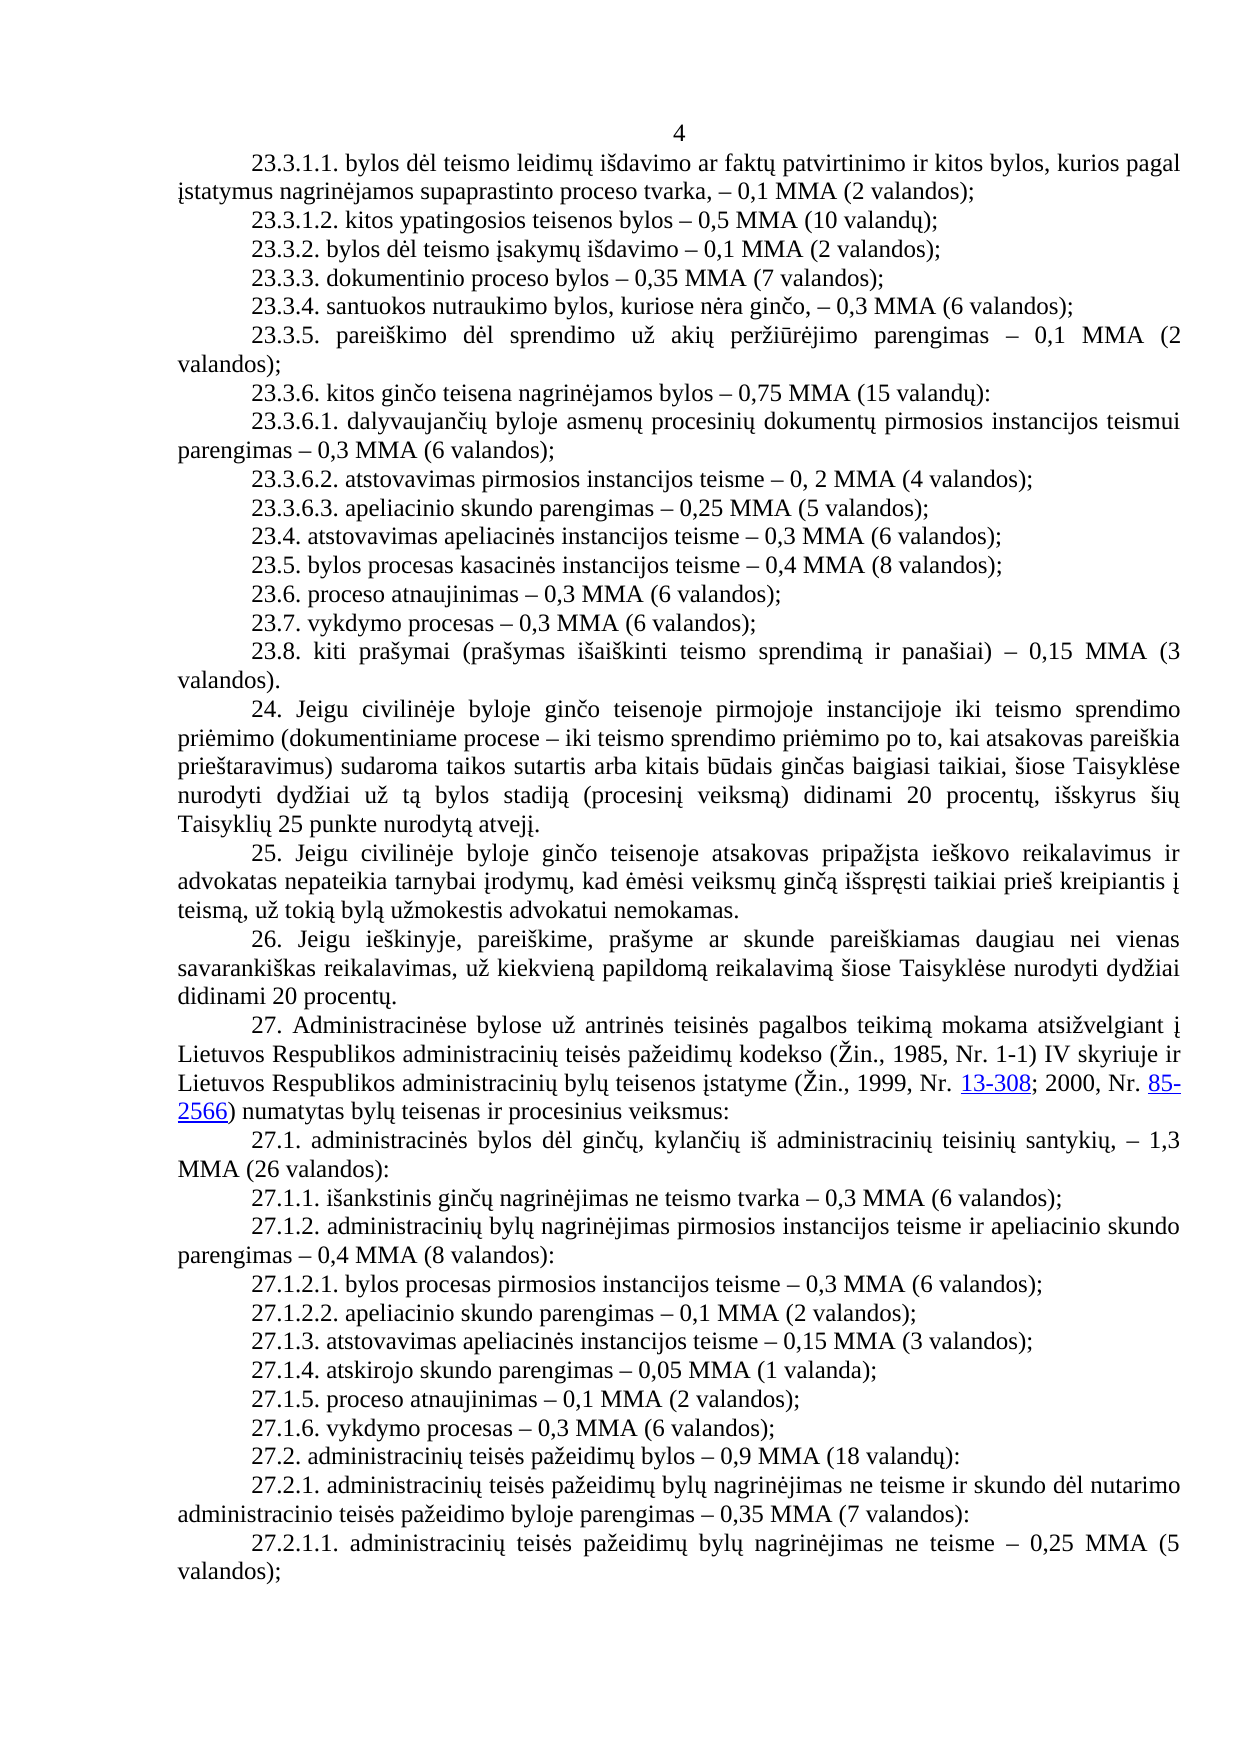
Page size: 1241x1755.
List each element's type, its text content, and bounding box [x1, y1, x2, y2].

text 23.3.4. santuokos nutraukimo bylos, kuriose nėra ginčo, – 0,3 MMA (6 valandos); [177, 291, 1181, 320]
text 25. Jeigu civilinėje byloje ginčo teisenoje atsakovas pripažįsta ieškovo reikalavimus ir advokatas nepateikia tarnybai įrodymų, kad ėmėsi veiksmų ginčą išspręsti taikiai prieš kreipiantis į teismą, už tokią bylą užmokestis advokatui nemokamas. [177, 838, 1181, 924]
text 23.3.1.2. kitos ypatingosios teisenos bylos – 0,5 MMA (10 valandų); [177, 205, 1181, 234]
text 23.3.6. kitos ginčo teisena nagrinėjamos bylos – 0,75 MMA (15 valandų): [177, 378, 1181, 406]
text 23.7. vykdymo procesas – 0,3 MMA (6 valandos); [177, 608, 1181, 636]
text 27.1.2. administracinių bylų nagrinėjimas pirmosios instancijos teisme ir apeliacinio skundo parengimas – 0,4 MMA (8 valandos): [177, 1211, 1181, 1269]
text 27.1.3. atstovavimas apeliacinės instancijos teisme – 0,15 MMA (3 valandos); [177, 1326, 1181, 1355]
text 23.3.6.3. apeliacinio skundo parengimas – 0,25 MMA (5 valandos); [177, 493, 1181, 521]
text 27.2.1. administracinių teisės pažeidimų bylų nagrinėjimas ne teisme ir skundo dėl nutarimo administracinio teisės pažeidimo byloje parengimas – 0,35 MMA (7 valandos): [177, 1470, 1181, 1528]
text 23.3.3. dokumentinio proceso bylos – 0,35 MMA (7 valandos); [177, 263, 1181, 291]
text 26. Jeigu ieškinyje, pareiškime, prašyme ar skunde pareiškiamas daugiau nei vienas savarankiškas reikalavimas, už kiekvieną papildomą reikalavimą šiose Taisyklėse nurodyti dydžiai didinami 20 procentų. [177, 924, 1181, 1010]
text 23.3.6.1. dalyvaujančių byloje asmenų procesinių dokumentų pirmosios instancijos teismui parengimas – 0,3 MMA (6 valandos); [177, 406, 1181, 464]
text 23.5. bylos procesas kasacinės instancijos teisme – 0,4 MMA (8 valandos); [177, 550, 1181, 579]
text 27.1.2.1. bylos procesas pirmosios instancijos teisme – 0,3 MMA (6 valandos); [177, 1269, 1181, 1298]
text 24. Jeigu civilinėje byloje ginčo teisenoje pirmojoje instancijoje iki teismo sprendimo priėmimo (dokumentiniame procese – iki teismo sprendimo priėmimo po to, kai atsakovas pareiškia prieštaravimus) sudaroma taikos sutartis arba kitais būdais ginčas baigiasi taikiai, šiose Taisyklėse nurodyti dydžiai už tą bylos stadiją (procesinį veiksmą) didinami 20 procentų, išskyrus šių Taisyklių 25 punkte nurodytą atvejį. [177, 694, 1181, 838]
text 27.1. administracinės bylos dėl ginčų, kylančių iš administracinių teisinių santykių, – 1,3 MMA (26 valandos): [177, 1125, 1181, 1183]
text 23.3.1.1. bylos dėl teismo leidimų išdavimo ar faktų patvirtinimo ir kitos bylos, kurios pagal įstatymus nagrinėjamos supaprastinto proceso tvarka, – 0,1 MMA (2 valandos); [177, 148, 1181, 205]
text 23.3.5. pareiškimo dėl sprendimo už akių peržiūrėjimo parengimas – 0,1 MMA (2 valandos); [177, 320, 1181, 378]
text 23.4. atstovavimas apeliacinės instancijos teisme – 0,3 MMA (6 valandos); [177, 521, 1181, 550]
text 27.2. administracinių teisės pažeidimų bylos – 0,9 MMA (18 valandų): [177, 1441, 1181, 1470]
text 27.2.1.1. administracinių teisės pažeidimų bylų nagrinėjimas ne teisme – 0,25 MMA (5 valandos); [177, 1528, 1181, 1585]
text 27.1.6. vykdymo procesas – 0,3 MMA (6 valandos); [177, 1413, 1181, 1441]
text 23.3.2. bylos dėl teismo įsakymų išdavimo – 0,1 MMA (2 valandos); [177, 234, 1181, 263]
text 23.8. kiti prašymai (prašymas išaiškinti teismo sprendimą ir panašiai) – 0,15 MMA (3 valandos). [177, 636, 1181, 694]
text 27.1.4. atskirojo skundo parengimas – 0,05 MMA (1 valanda); [177, 1355, 1181, 1384]
text 27.1.5. proceso atnaujinimas – 0,1 MMA (2 valandos); [177, 1384, 1181, 1413]
text 27.1.1. išankstinis ginčų nagrinėjimas ne teismo tvarka – 0,3 MMA (6 valandos); [177, 1183, 1181, 1211]
text 27. Administracinėse bylose už antrinės teisinės pagalbos teikimą mokama atsižvelgiant į Lietuvos Respublikos administracinių teisės pažeidimų kodekso (Žin., 1985, Nr. 1-1) IV skyriuje ir Lietuvos Respublikos administracinių bylų teisenos įstatyme (Žin., 1999, Nr. 13-308; 2000, Nr. 85-2566) numatytas bylų teisenas ir procesinius veiksmus: [177, 1010, 1181, 1125]
text 23.6. proceso atnaujinimas – 0,3 MMA (6 valandos); [177, 579, 1181, 608]
text 23.3.6.2. atstovavimas pirmosios instancijos teisme – 0, 2 MMA (4 valandos); [177, 464, 1181, 493]
text 27.1.2.2. apeliacinio skundo parengimas – 0,1 MMA (2 valandos); [177, 1298, 1181, 1326]
